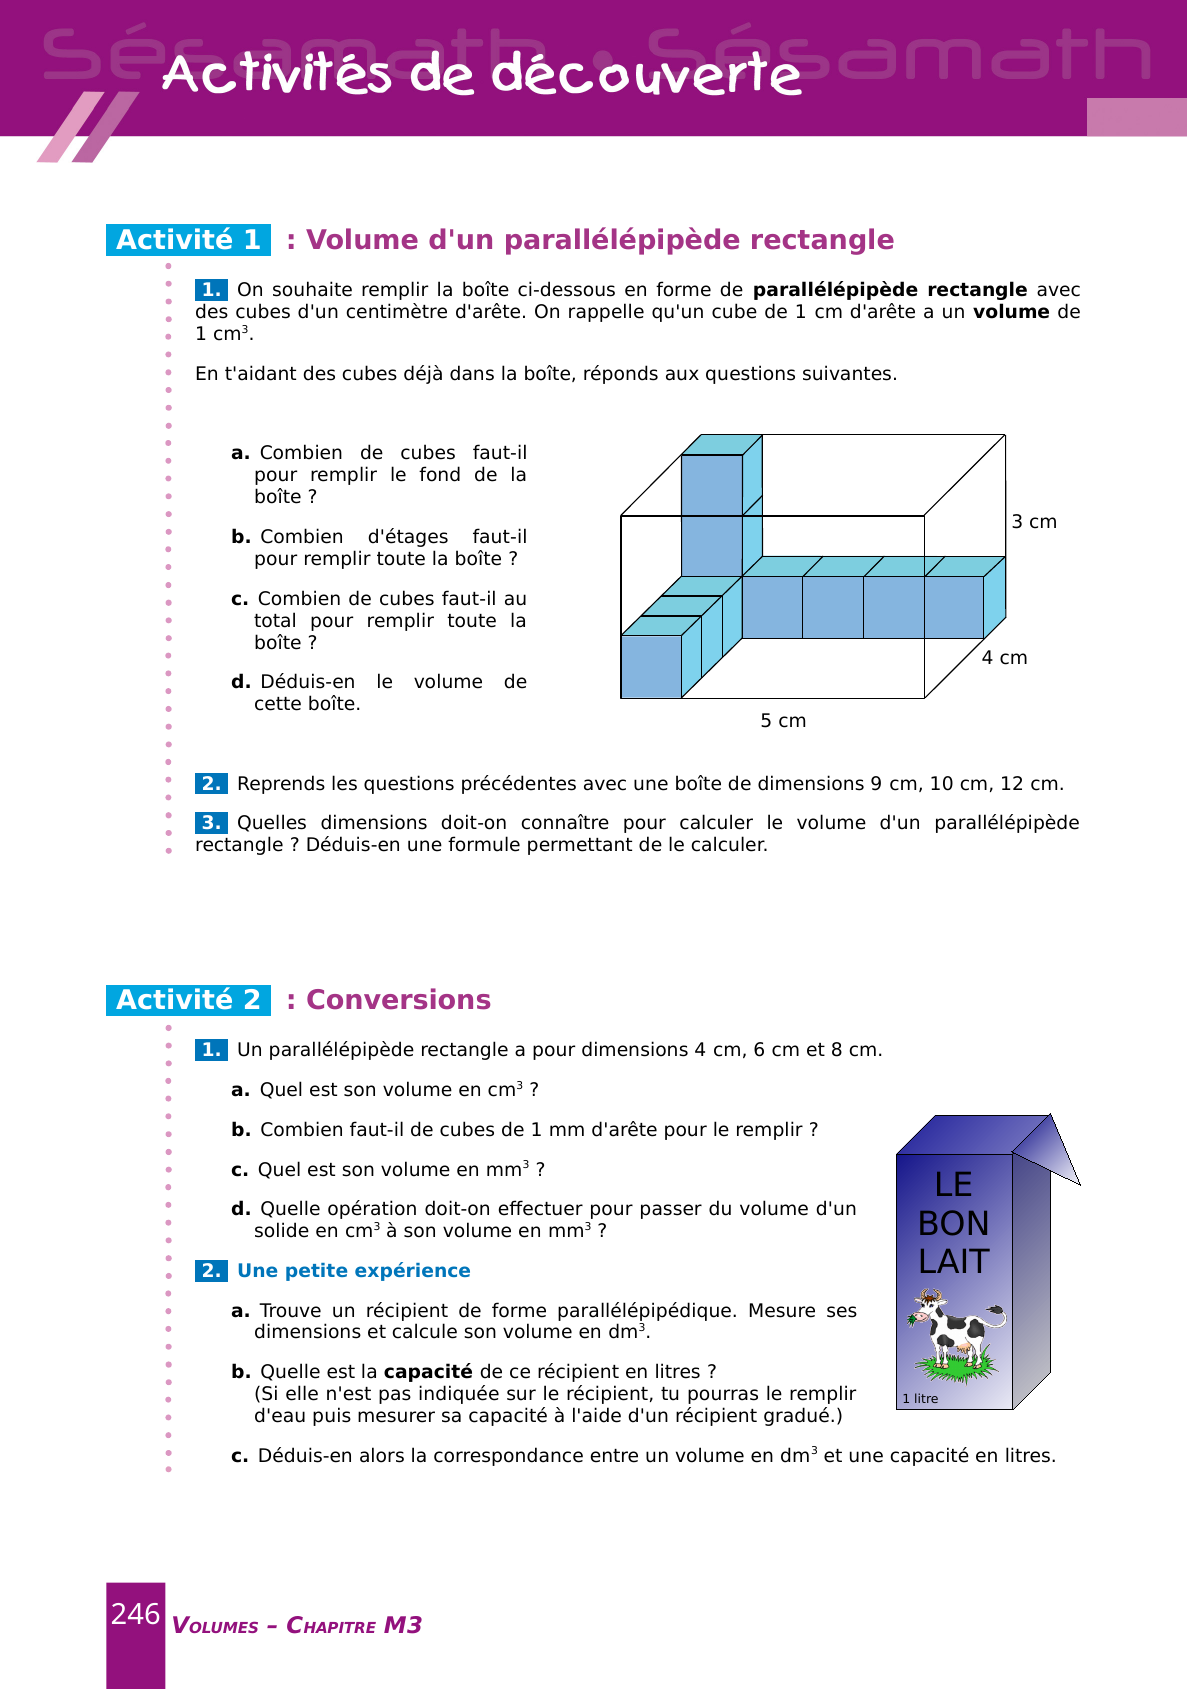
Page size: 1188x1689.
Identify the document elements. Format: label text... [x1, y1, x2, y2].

picture [907, 1284, 1008, 1391]
list Combien d'étages faut‑il pour remplir toute la boîte ? [224, 526, 527, 570]
list Combien faut-il de cubes de 1 mm d'arête pour le remplir ? [224, 1119, 930, 1141]
list Reprends les questions précédentes avec une boîte de dimensions 9 cm, 10 cm, 12 cm. [228, 773, 1081, 794]
list Combien de cubes faut‑il au total pour remplir toute la boîte ? [224, 588, 527, 653]
list [1051, 1260, 1081, 1282]
list Quel est son volume en cm3 ? [224, 1079, 1081, 1101]
list : Conversions [106, 984, 1081, 1016]
list Déduis-en alors la correspondance entre un volume en dm3 et une capacité en litres. [224, 1445, 1081, 1467]
list Une petite expérience [228, 1260, 896, 1282]
list En t'aidant des cubes déjà dans la boîte, réponds aux questions suivantes. [195, 363, 1081, 385]
list : Volume d'un parallélépipède rectangle [271, 224, 1081, 256]
list Déduis‑en le volume de cette boîte. [224, 671, 527, 715]
picture [0, 0, 1187, 163]
list Quel est son volume en mm3 ? [224, 1158, 896, 1180]
list On souhaite remplir la boîte ci-dessous en forme de parallélépipède rectangle avec des cubes d'un centimètre d'arête. On rappelle qu'un cube de 1 cm d'arête a un volume de 1 cm3. [195, 279, 1081, 345]
list Combien de cubes faut‑il pour remplir le fond de la boîte ? [224, 442, 527, 508]
list Un parallélépipède rectangle a pour dimensions 4 cm, 6 cm et 8 cm. [228, 1039, 1081, 1061]
list Trouve un récipient de forme parallélépipédique. Mesure ses dimensions et calcule son volume en dm3. [224, 1299, 896, 1343]
list Quelle opération doit-on effectuer pour passer du volume d'un solide en cm3 à son volume en mm3 ? [224, 1198, 896, 1242]
list Quelle est la capacité de ce récipient en litres ? (Si elle n'est pas indiquée sur le récipient, tu pourras le remplir d'eau puis mesurer sa capacité à l'aide d'un récipient gradué.) [224, 1361, 1081, 1427]
list Quelles dimensions doit‑on connaître pour calculer le volume d'un parallélépipède rectangle ? Déduis‑en une formule permettant de le calculer. [195, 812, 1081, 856]
